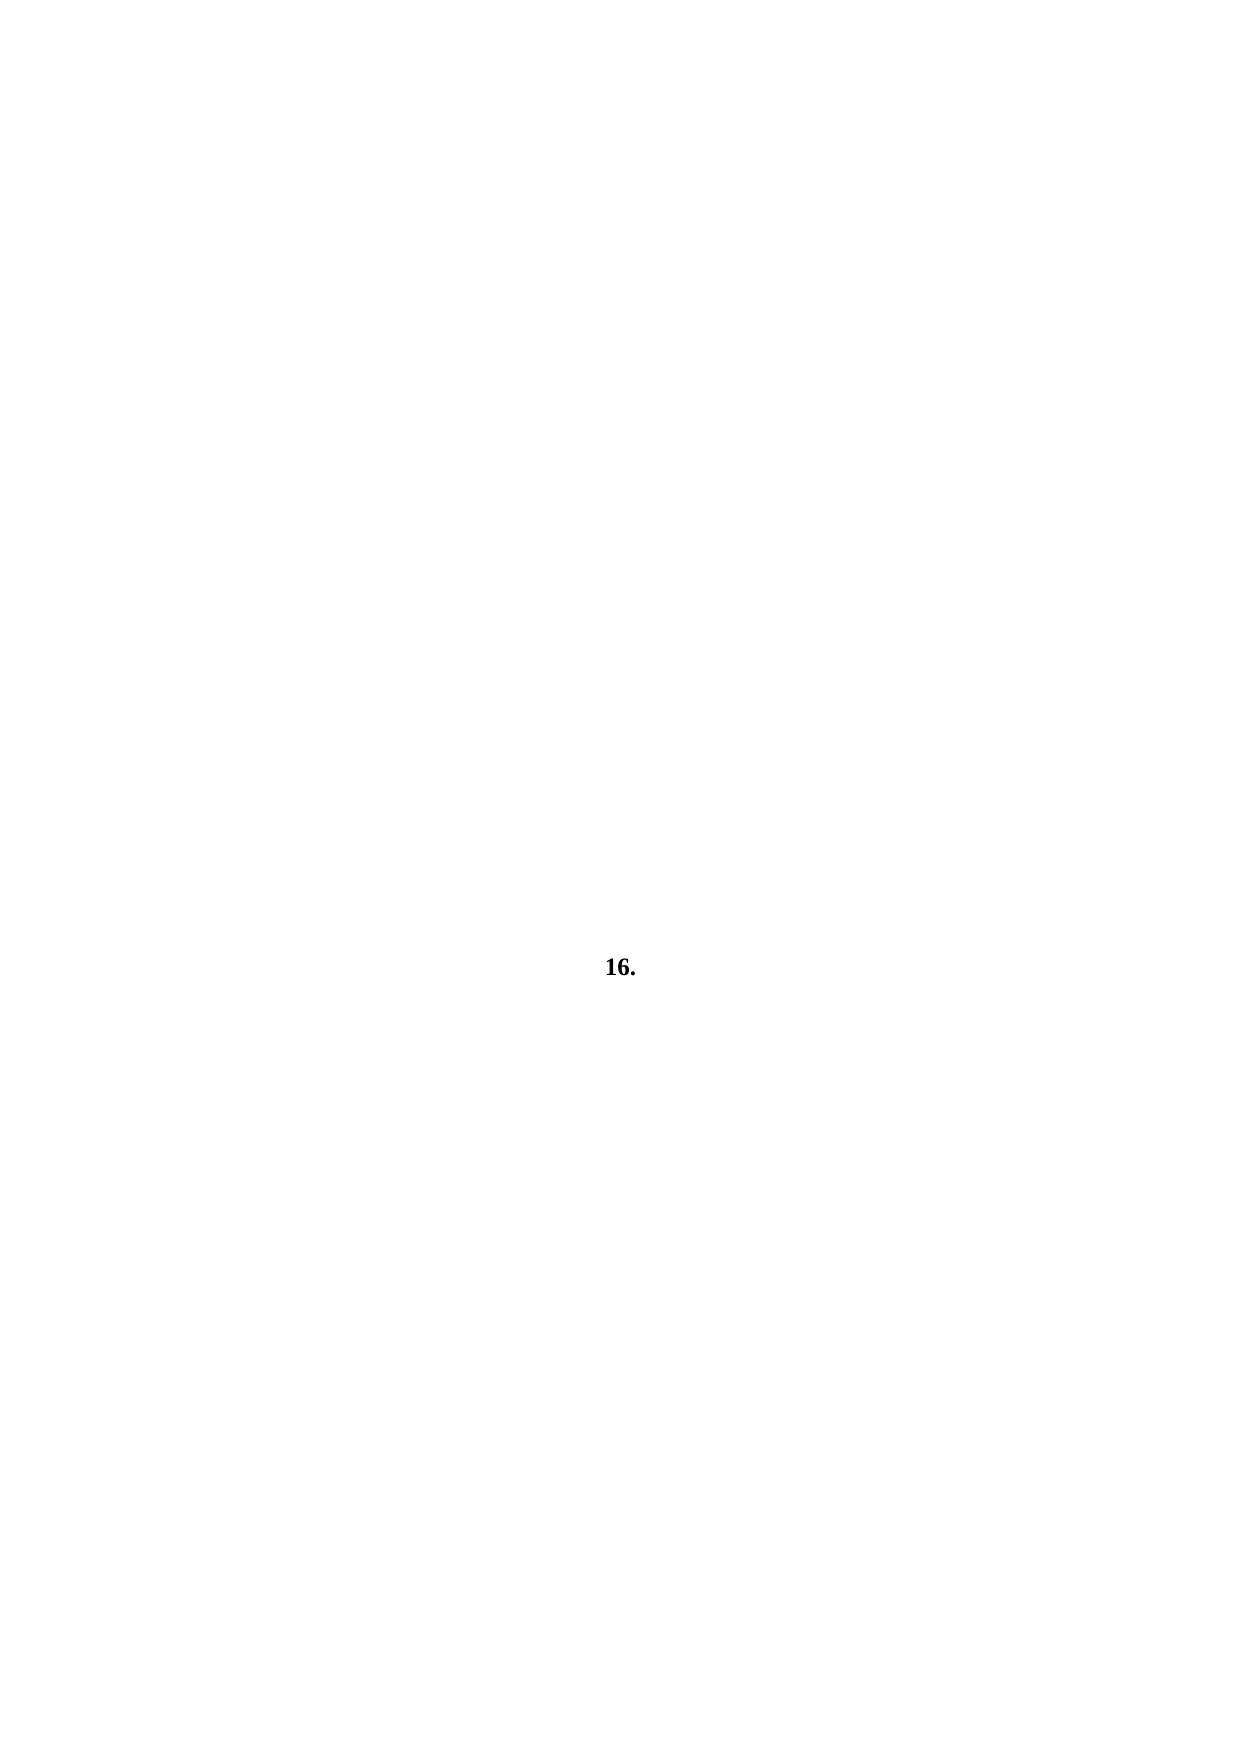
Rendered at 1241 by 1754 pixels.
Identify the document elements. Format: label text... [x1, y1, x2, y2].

text 16. [118, 952, 1122, 981]
